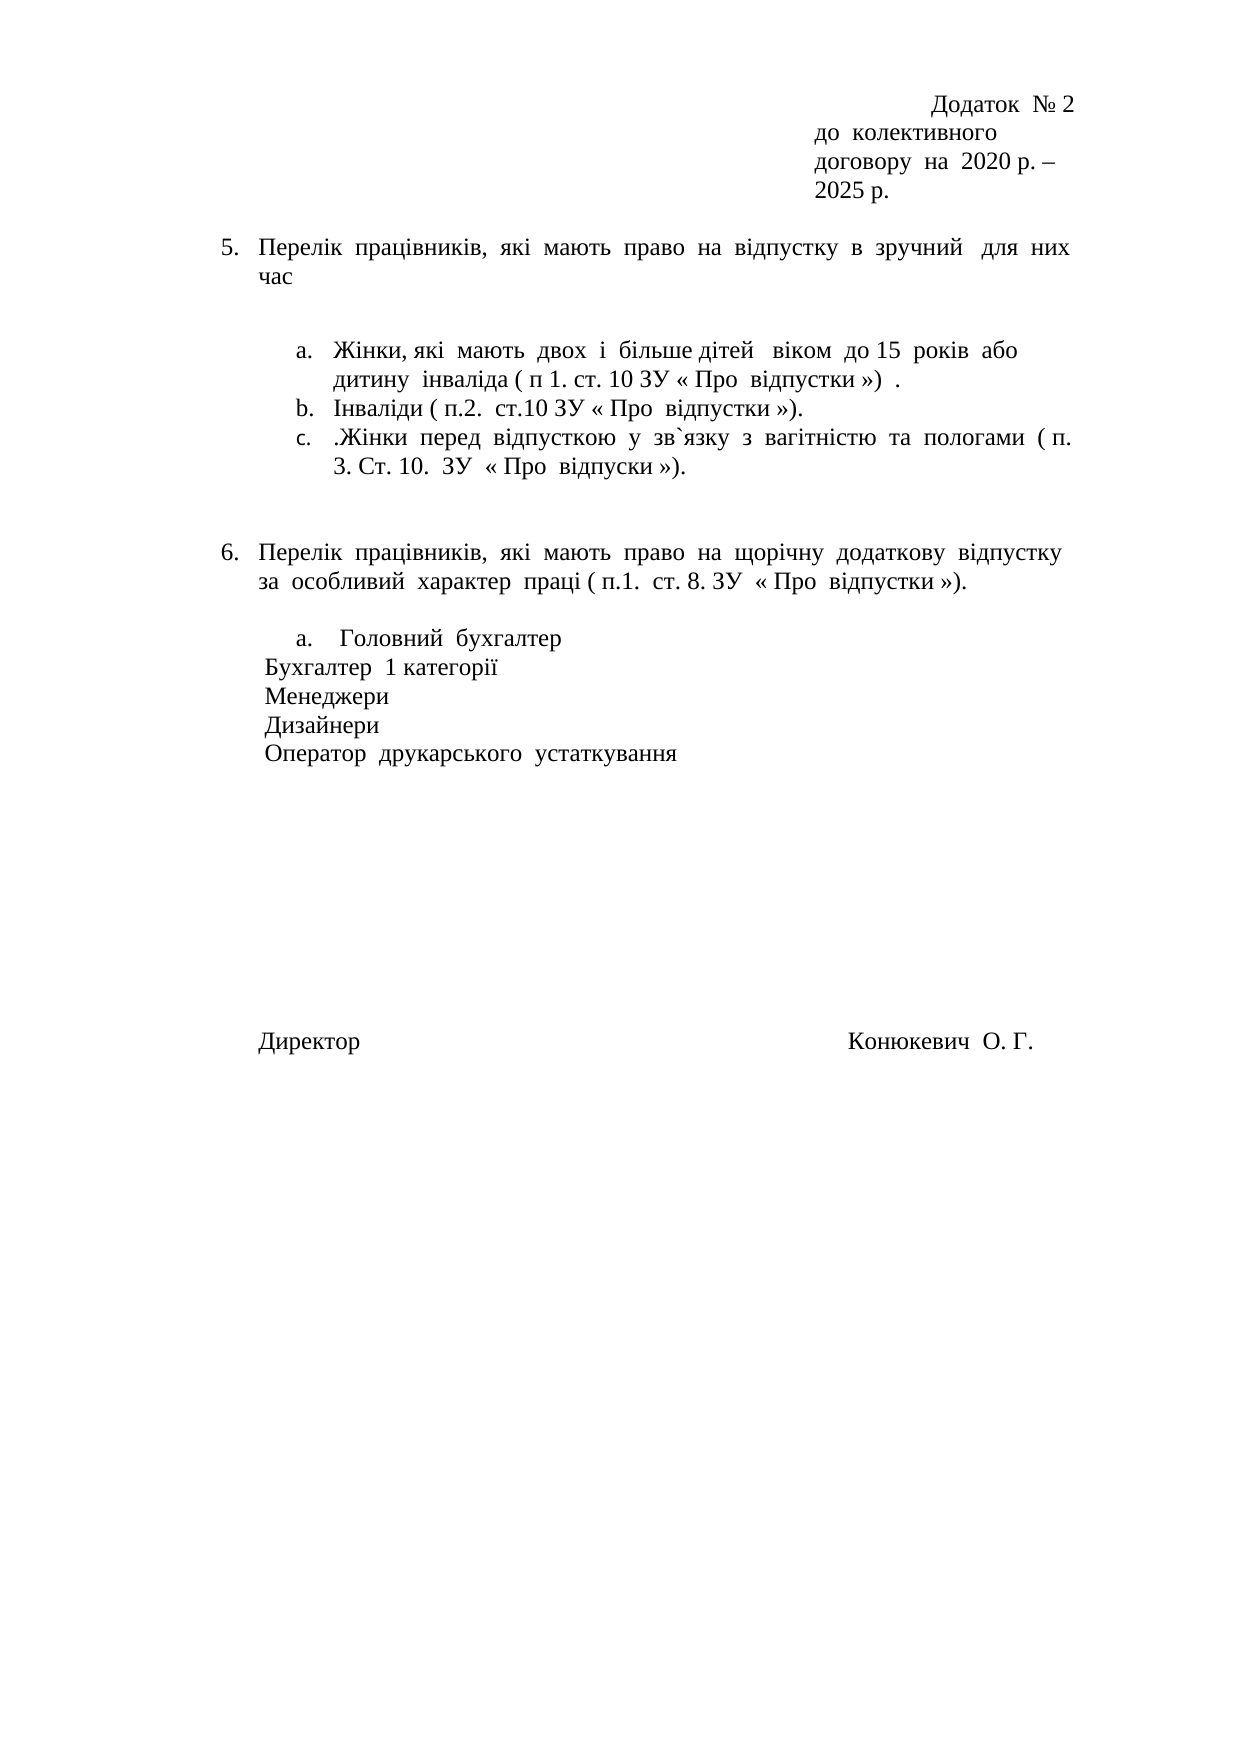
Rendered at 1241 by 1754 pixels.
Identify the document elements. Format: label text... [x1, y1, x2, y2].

list Директор Конюкевич О. Г. [258, 1026, 1075, 1055]
list Бухгалтер 1 категорії [258, 652, 1075, 681]
list Оператор друкарського устаткування [258, 738, 1075, 767]
text до колективного договору на 2020 р. – 2025 р. [814, 117, 1075, 204]
list Жінки, які мають двох і більше дітей віком до 15 років або дитину інваліда ( п 1. ст. 10 ЗУ « Про відпустки ») . [296, 335, 1075, 393]
list Перелік працівників, які мають право на відпустку в зручний для них час [221, 232, 1075, 290]
list .Жінки перед відпусткою у зв`язку з вагітністю та пологами ( п. 3. Ст. 10. ЗУ « Про відпуски »). [296, 422, 1075, 480]
list Головний бухгалтер [296, 623, 1075, 652]
list Менеджери [258, 681, 1075, 710]
text Додаток № 2 [183, 89, 1075, 117]
list Перелік працівників, які мають право на щорічну додаткову відпустку за особливий характер праці ( п.1. ст. 8. ЗУ « Про відпустки »). [221, 537, 1075, 595]
list Інваліди ( п.2. ст.10 ЗУ « Про відпустки »). [296, 393, 1075, 422]
list Дизайнери [258, 710, 1075, 738]
